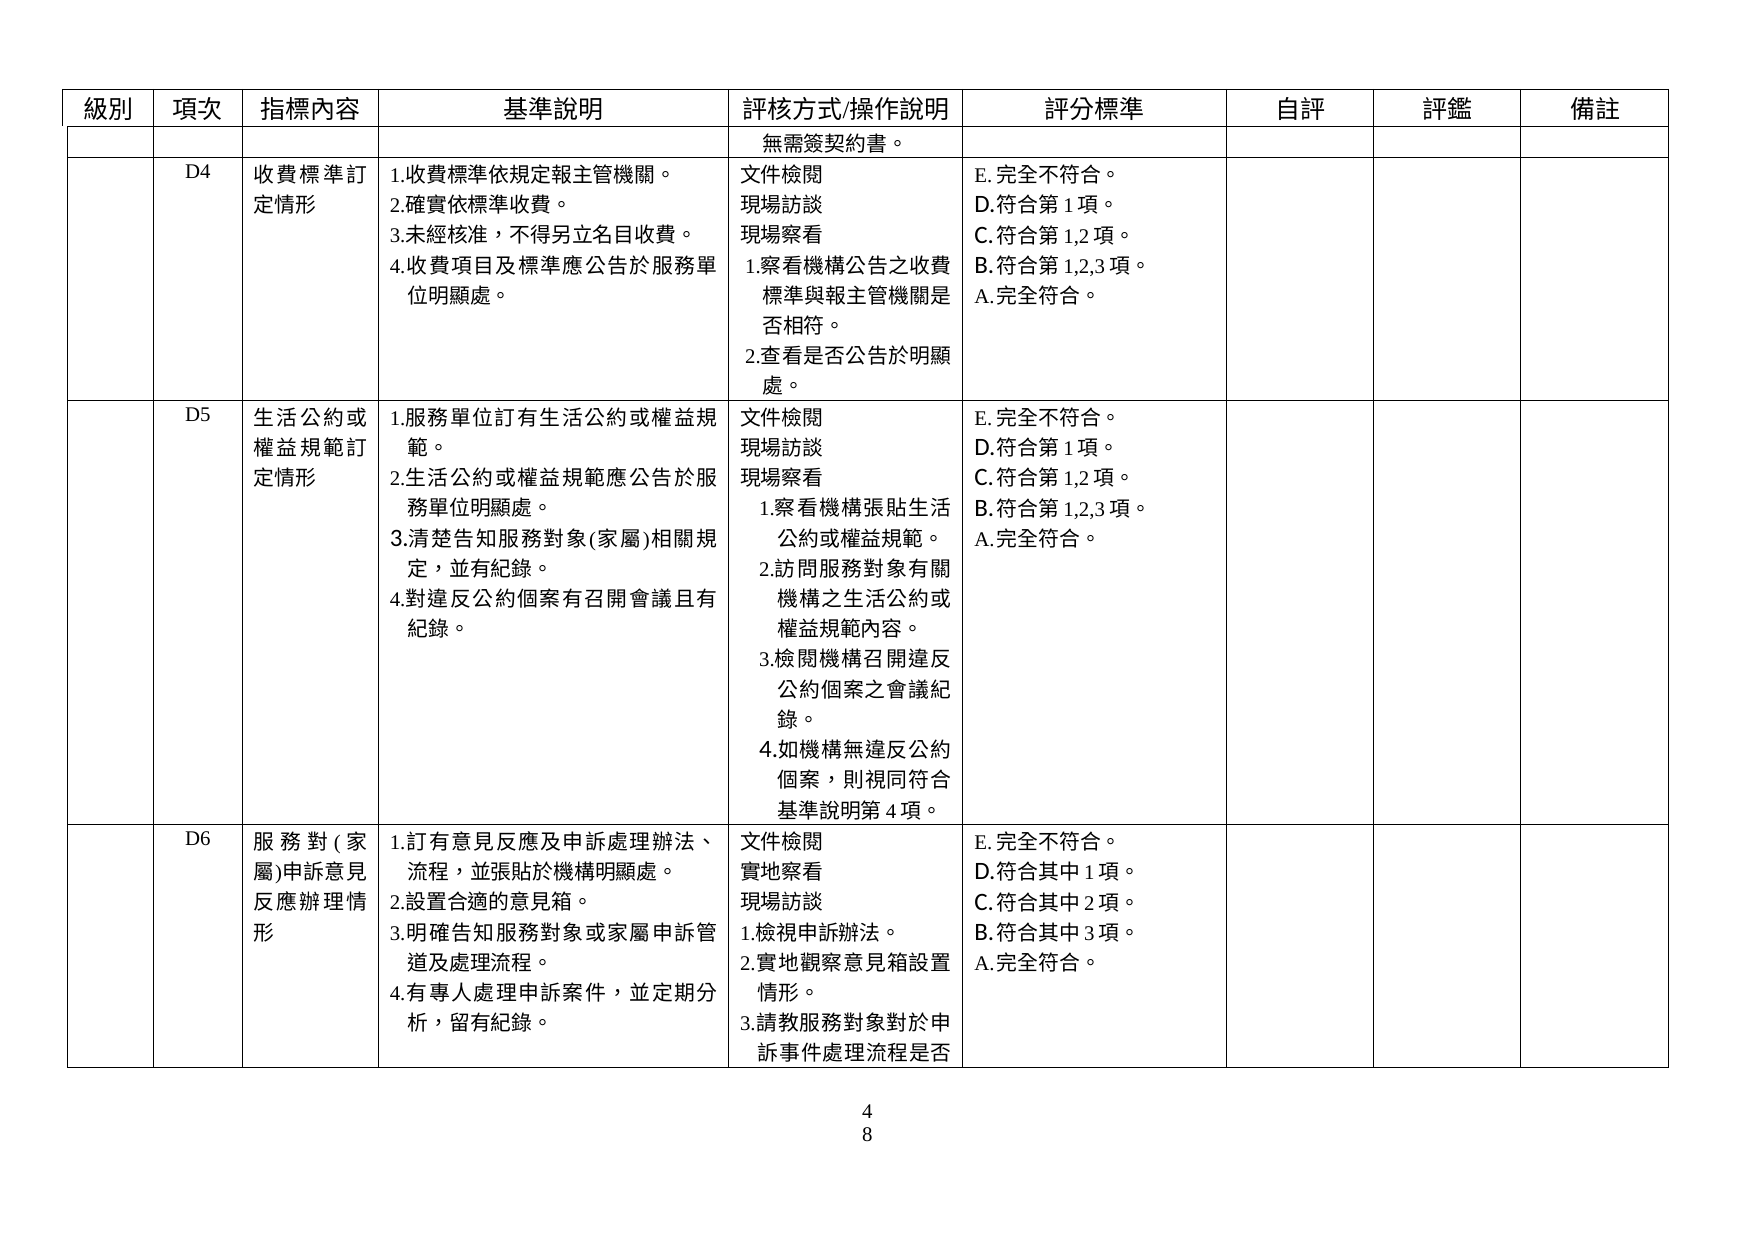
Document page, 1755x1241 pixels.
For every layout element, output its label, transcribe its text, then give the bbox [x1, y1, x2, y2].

table_cell D5 [154, 401, 242, 824]
table_cell D4 [154, 158, 242, 400]
table_cell [68, 158, 153, 400]
table_cell [68, 127, 153, 157]
table_cell 完全不符合。 符合其中1項。 符合其中2項。 符合其中3項。 完全符合。 [963, 825, 1226, 1067]
table_cell [1227, 825, 1373, 1067]
table_header 級別 [63, 90, 153, 126]
table_cell [68, 825, 153, 1067]
table_cell [63, 126, 67, 157]
table_cell 文件檢閱 實地察看 現場訪談 1.檢視申訴辦法。 2.實地觀察意見箱設置情形。 3.請教服務對象對於申訴事件處理流程是否 [729, 825, 962, 1067]
table_cell 無需簽契約書。 [729, 127, 962, 157]
table_cell [63, 400, 67, 824]
table_cell [1227, 401, 1373, 824]
table_header 備註 [1521, 90, 1668, 126]
table_cell [1521, 401, 1668, 824]
table_cell [154, 127, 242, 157]
table_header 自評 [1227, 90, 1373, 126]
table_cell [963, 127, 1226, 157]
table_cell [1374, 825, 1520, 1067]
table_cell 完全不符合。 符合第1項。 符合第1,2項。 符合第1,2,3項。 完全符合。 [963, 401, 1226, 824]
table_cell [1521, 127, 1668, 157]
table_cell [1521, 158, 1668, 400]
table_cell [1374, 158, 1520, 400]
table_cell 1.訂有意見反應及申訴處理辦法、流程，並張貼於機構明顯處。 2.設置合適的意見箱。 3.明確告知服務對象或家屬申訴管道及處理流程。 4.有專人處理申訴案件，並定期分析，留有紀錄。 [379, 825, 728, 1067]
table_cell 收費標準訂定情形 [243, 158, 378, 400]
table_cell [379, 127, 728, 157]
table_cell 文件檢閱 現場訪談 現場察看 察看機構公告之收費標準與報主管機關是否相符。 查看是否公告於明顯處。 [729, 158, 962, 400]
table_header 評分標準 [963, 90, 1226, 126]
table_header 評核方式/操作說明 [729, 90, 962, 126]
table_cell D6 [154, 825, 242, 1067]
table_cell [1227, 127, 1373, 157]
table_cell 完全不符合。 符合第1項。 符合第1,2項。 符合第1,2,3項。 完全符合。 [963, 158, 1226, 400]
table_cell [68, 401, 153, 824]
table_cell 服務單位訂有生活公約或權益規範。 生活公約或權益規範應公告於服務單位明顯處。 清楚告知服務對象(家屬)相關規定，並有紀錄。 對違反公約個案有召開會議且有紀錄。 [379, 401, 728, 824]
table_header 評鑑 [1374, 90, 1520, 126]
table_header 基準說明 [379, 90, 728, 126]
table_cell [1521, 825, 1668, 1067]
table_header 指標內容 [243, 90, 378, 126]
table_cell 與入住委託人訂立契約情形 [243, 127, 378, 157]
table_cell [63, 824, 67, 1067]
table_cell [1374, 401, 1520, 824]
table_cell [1227, 158, 1373, 400]
table_cell 文件檢閱 現場訪談 現場察看 察看機構張貼生活公約或權益規範。 訪問服務對象有關機構之生活公約或權益規範內容。 檢閱機構召開違反公約個案之會議紀錄。 如機構無違反公約個案，則視同符合基準說明第4項。 [729, 401, 962, 824]
table_cell [63, 157, 67, 400]
table_cell 生活公約或權益規範訂定情形 [243, 401, 378, 824]
table_header 項次 [154, 90, 242, 126]
table_cell [1374, 127, 1520, 157]
table_cell 1.收費標準依規定報主管機關。 2.確實依標準收費。 3.未經核准，不得另立名目收費。 4.收費項目及標準應公告於服務單位明顯處。 [379, 158, 728, 400]
table_cell 服務對(家屬)申訴意見反應辦理情形 [243, 825, 378, 1067]
